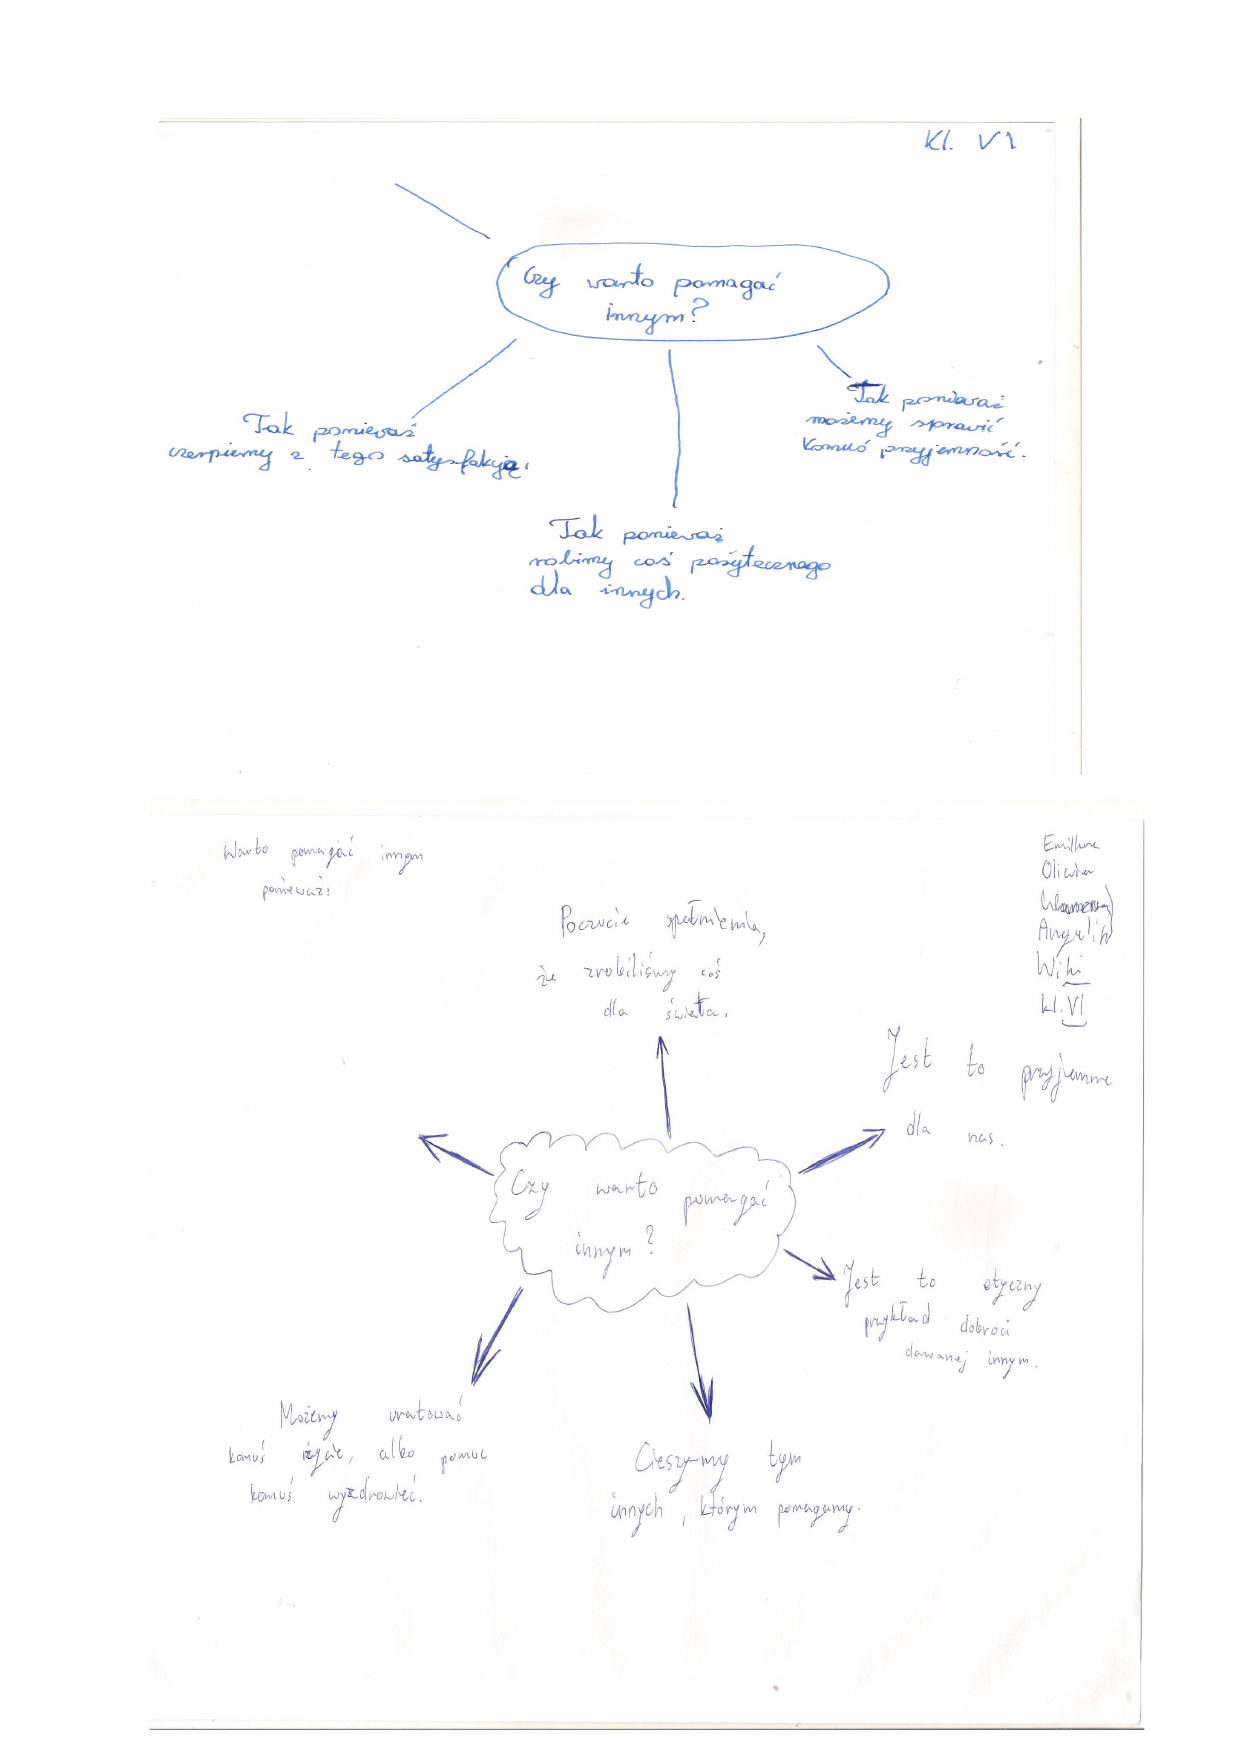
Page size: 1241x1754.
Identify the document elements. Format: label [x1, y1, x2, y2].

picture [149, 799, 1145, 1730]
picture [158, 118, 1082, 775]
